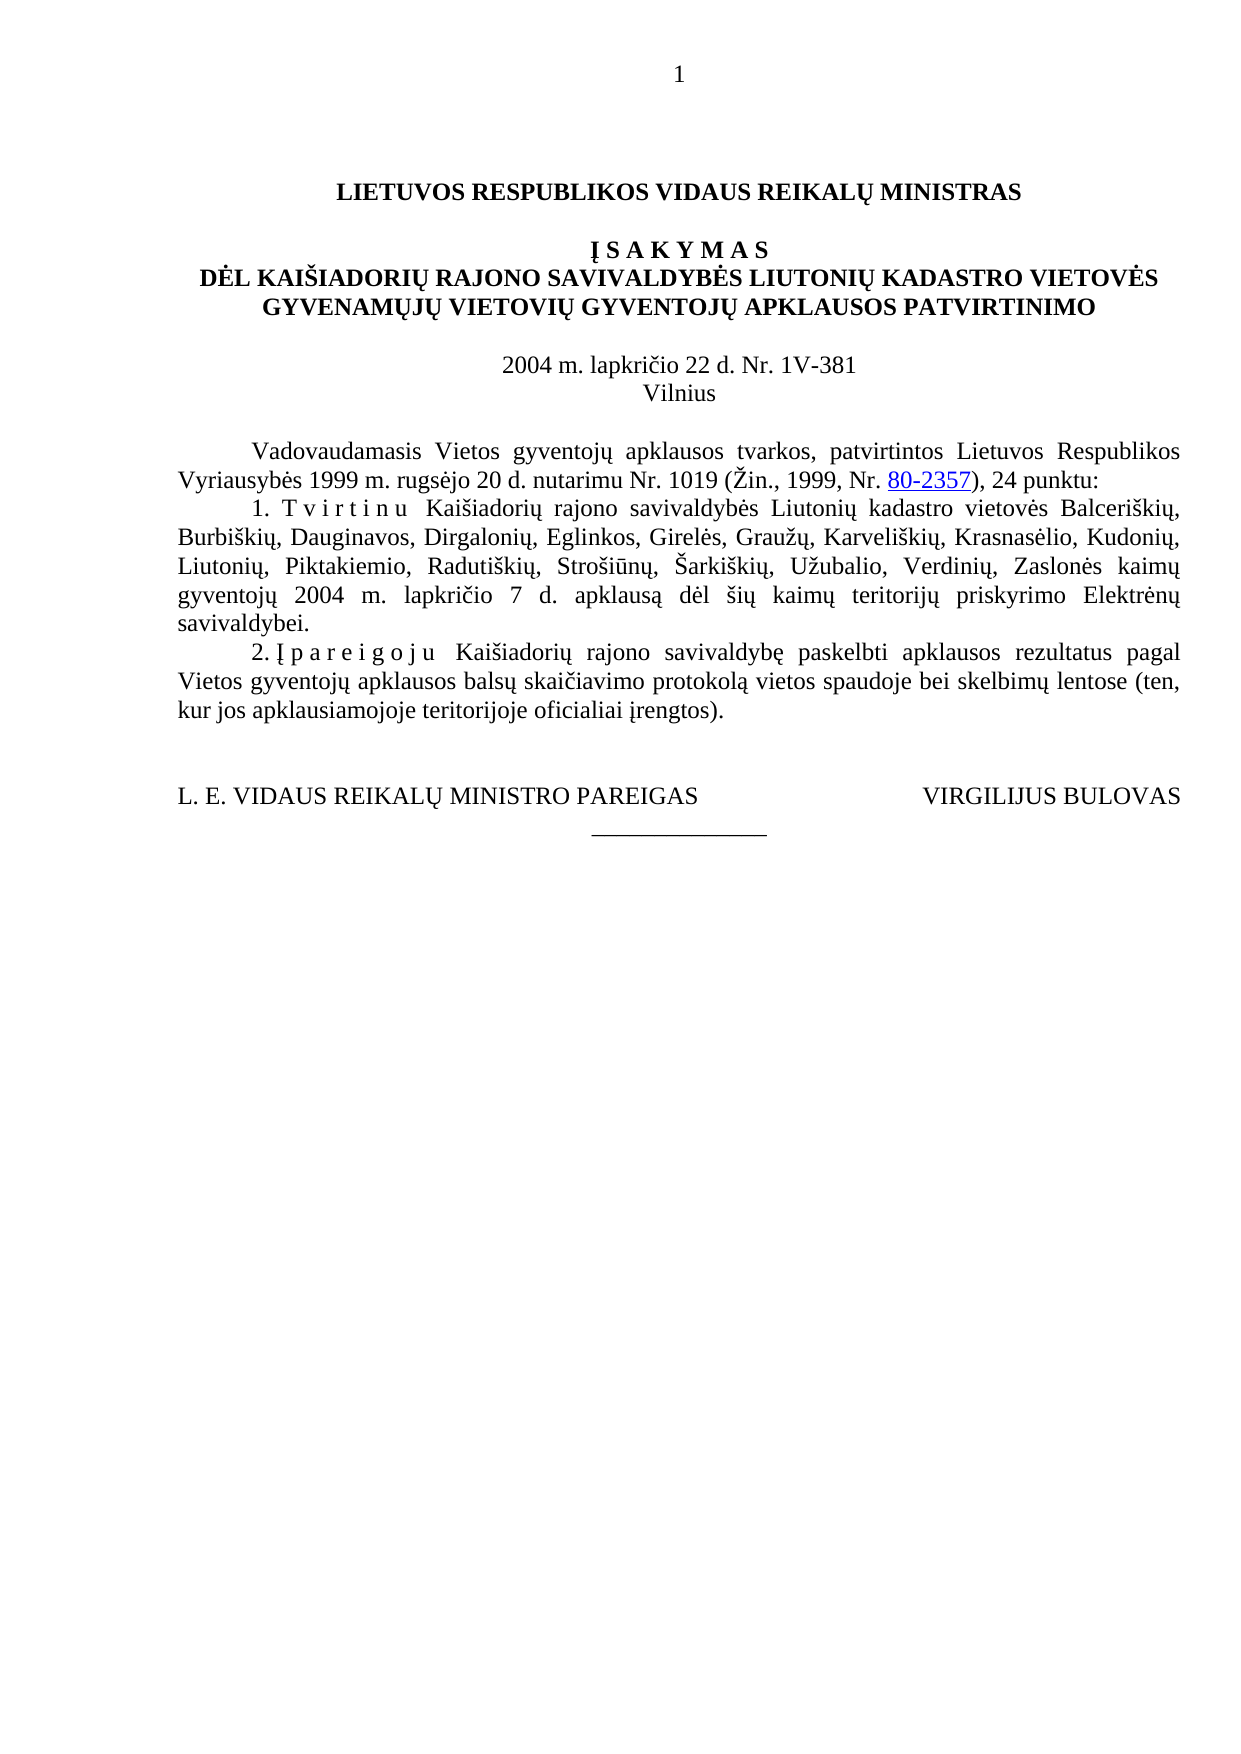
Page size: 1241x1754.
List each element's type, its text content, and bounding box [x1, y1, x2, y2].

text Vadovaudamasis Vietos gyventojų apklausos tvarkos, patvirtintos Lietuvos Respublikos Vyriausybės 1999 m. rugsėjo 20 d. nutarimu Nr. 1019 (Žin., 1999, Nr. 80-2357), 24 punktu: [177, 436, 1181, 493]
text 2004 m. lapkričio 22 d. Nr. 1V-381 [177, 350, 1181, 378]
text Į S A K Y M A S [177, 235, 1181, 263]
text Vilnius [177, 378, 1181, 407]
text ______________ [177, 810, 1181, 838]
text 1. Tvirtinu Kaišiadorių rajono savivaldybės Liutonių kadastro vietovės Balceriškių, Burbiškių, Dauginavos, Dirgalonių, Eglinkos, Girelės, Graužų, Karveliškių, Krasnasėlio, Kudonių, Liutonių, Piktakiemio, Radutiškių, Strošiūnų, Šarkiškių, Užubalio, Verdinių, Zaslonės kaimų gyventojų 2004 m. lapkričio 7 d. apklausą dėl šių kaimų teritorijų priskyrimo Elektrėnų savivaldybei. [177, 493, 1181, 637]
text L. E. VIDAUS REIKALŲ MINISTRO PAREIGAS VIRGILIJUS BULOVAS [177, 781, 1181, 810]
text 2.Įpareigoju Kaišiadorių rajono savivaldybę paskelbti apklausos rezultatus pagal Vietos gyventojų apklausos balsų skaičiavimo protokolą vietos spaudoje bei skelbimų lentose (ten, kur jos apklausiamojoje teritorijoje oficialiai įrengtos). [177, 637, 1181, 723]
text DĖL KAIŠIADORIŲ RAJONO SAVIVALDYBĖS LIUTONIŲ KADASTRO VIETOVĖS GYVENAMŲJŲ VIETOVIŲ GYVENTOJŲ APKLAUSOS PATVIRTINIMO [177, 263, 1181, 321]
text LIETUVOS RESPUBLIKOS VIDAUS REIKALŲ MINISTRAS [177, 177, 1181, 206]
